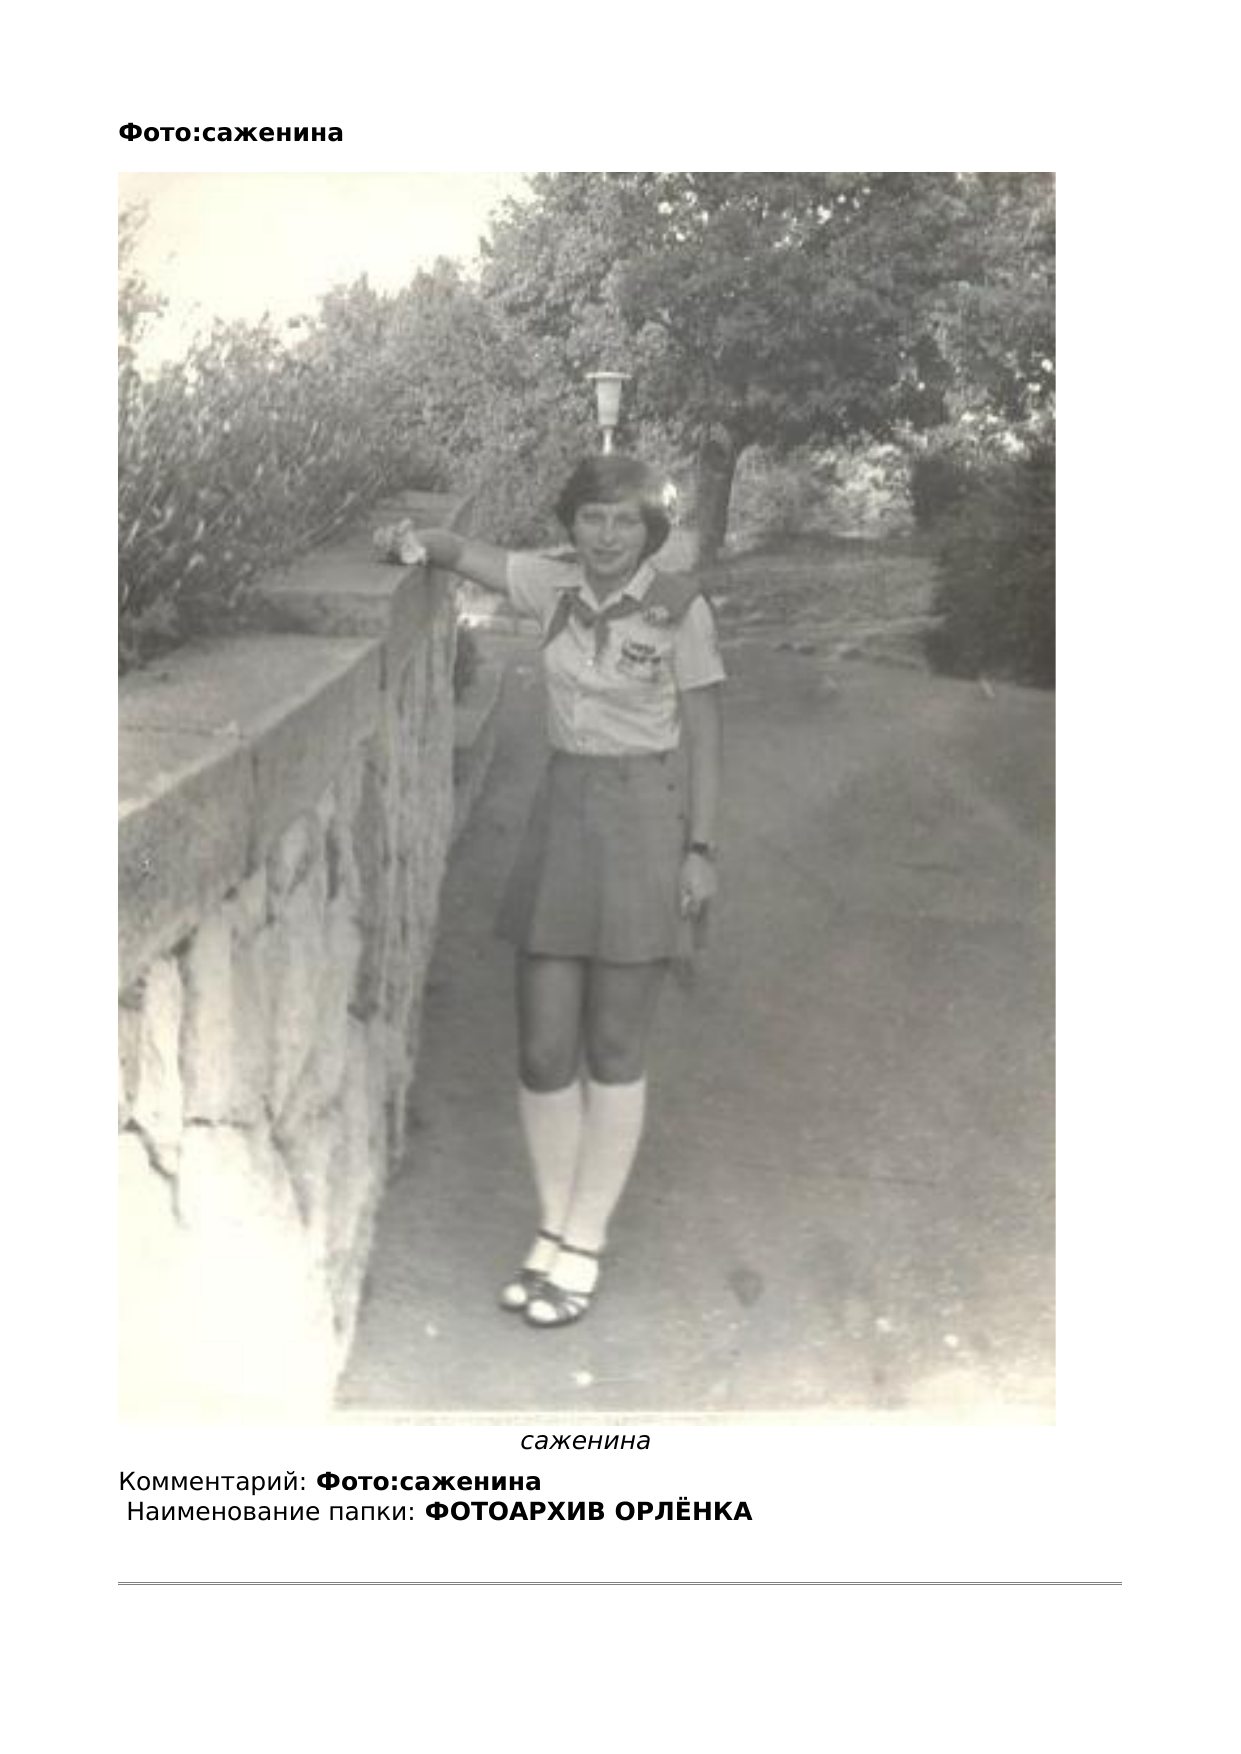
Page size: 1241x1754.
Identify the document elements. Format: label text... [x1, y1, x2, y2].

text саженина [118, 1426, 1056, 1455]
subtitle Фото:саженина [118, 118, 1122, 147]
picture [118, 172, 1056, 1426]
text Комментарий: Фото:саженина Наименование папки: ФОТОАРХИВ ОРЛЁНКА [118, 1467, 1122, 1555]
